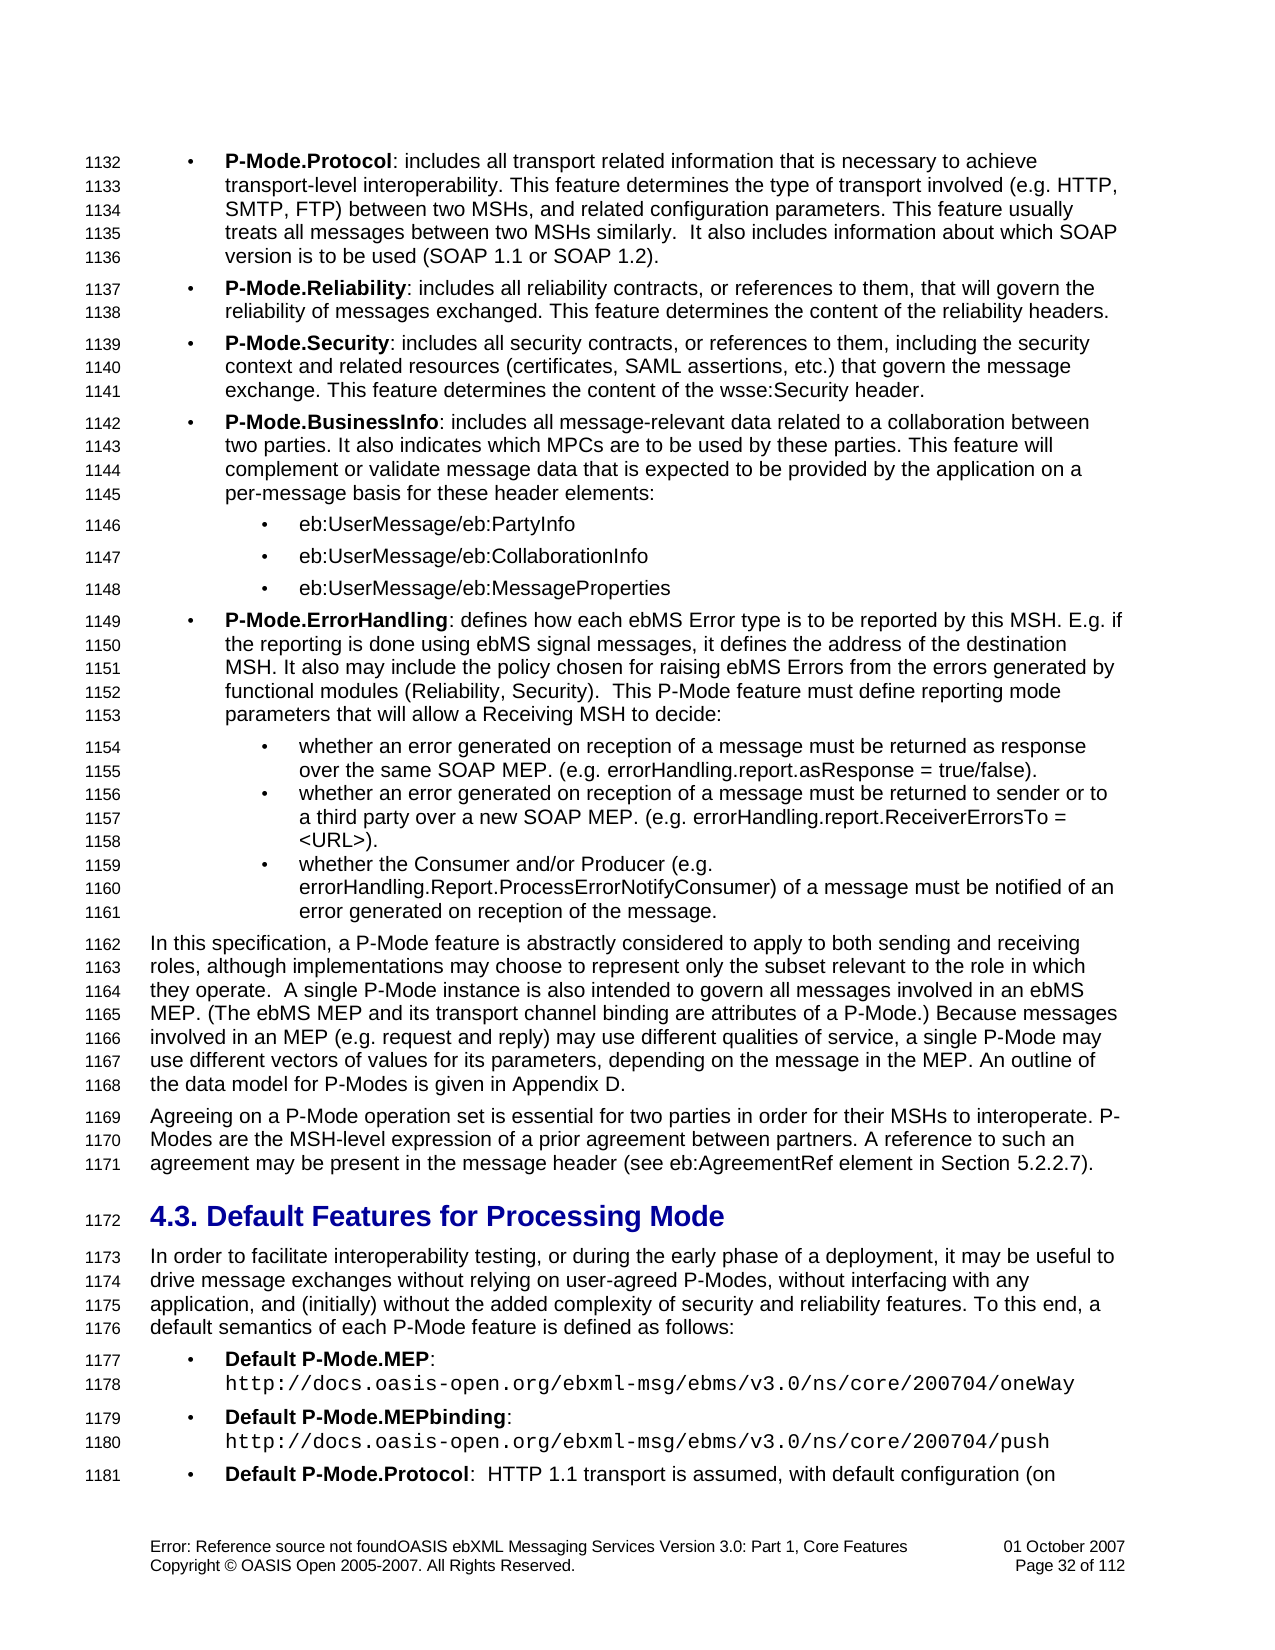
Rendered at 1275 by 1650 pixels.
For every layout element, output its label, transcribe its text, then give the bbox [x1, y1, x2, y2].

text In this specification, a P-Mode feature is abstractly considered to apply to both sending and receiving roles, although implementations may choose to represent only the subset relevant to the role in which they operate. A single P-Mode instance is also intended to govern all messages involved in an ebMS MEP. (The ebMS MEP and its transport channel binding are attributes of a P-Mode.) Because messages involved in an MEP (e.g. request and reply) may use different qualities of service, a single P-Mode may use different vectors of values for its parameters, depending on the message in the MEP. An outline of the data model for P-Modes is given in Appendix D. [150, 931, 1125, 1096]
list P-Mode.Reliability: includes all reliability contracts, or references to them, that will govern the reliability of messages exchanged. This feature determines the content of the reliability headers. [187, 276, 1125, 323]
list P-Mode.BusinessInfo: includes all message-relevant data related to a collaboration between two parties. It also indicates which MPCs are to be used by these parties. This feature will complement or validate message data that is expected to be provided by the application on a per-message basis for these header elements: [187, 410, 1125, 504]
list whether the Consumer and/or Producer (e.g. errorHandling.Report.ProcessErrorNotifyConsumer) of a message must be notified of an error generated on reception of the message. [261, 852, 1125, 923]
subtitle Default Features for Processing Mode [150, 1200, 1125, 1232]
text Agreeing on a P-Mode operation set is essential for two parties in order for their MSHs to interoperate. P-Modes are the MSH-level expression of a prior agreement between partners. A reference to such an agreement may be present in the message header (see eb:AgreementRef element in Section 5.2.2.7). [150, 1104, 1125, 1175]
list eb:UserMessage/eb:PartyInfo [261, 513, 1125, 536]
list P-Mode.Security: includes all security contracts, or references to them, including the security context and related resources (certificates, SAML assertions, etc.) that govern the message exchange. This feature determines the content of the wsse:Security header. [187, 331, 1125, 402]
list eb:UserMessage/eb:MessageProperties [261, 577, 1125, 600]
list Default P-Mode.MEP: http://docs.oasis-open.org/ebxml-msg/ebms/v3.0/ns/core/200704/oneWay [187, 1347, 1125, 1397]
list eb:UserMessage/eb:CollaborationInfo [261, 545, 1125, 568]
list P-Mode.ErrorHandling: defines how each ebMS Error type is to be reported by this MSH. E.g. if the reporting is done using ebMS signal messages, it defines the address of the destination MSH. It also may include the policy chosen for raising ebMS Errors from the errors generated by functional modules (Reliability, Security). This P-Mode feature must define reporting mode parameters that will allow a Receiving MSH to decide: [187, 608, 1125, 726]
list P-Mode.Protocol: includes all transport related information that is necessary to achieve transport-level interoperability. This feature determines the type of transport involved (e.g. HTTP, SMTP, FTP) between two MSHs, and related configuration parameters. This feature usually treats all messages between two MSHs similarly. It also includes information about which SOAP version is to be used (SOAP 1.1 or SOAP 1.2). [187, 150, 1125, 268]
text In order to facilitate interoperability testing, or during the early phase of a deployment, it may be useful to drive message exchanges without relying on user-agreed P-Modes, without interfacing with any application, and (initially) without the added complexity of security and reliability features. To this end, a default semantics of each P-Mode feature is defined as follows: [150, 1245, 1125, 1339]
list whether an error generated on reception of a message must be returned to sender or to a third party over a new SOAP MEP. (e.g. errorHandling.report.ReceiverErrorsTo = <URL>). [261, 782, 1125, 852]
list Default P-Mode.Protocol: HTTP 1.1 transport is assumed, with default configuration (on [187, 1463, 1125, 1486]
list whether an error generated on reception of a message must be returned as response over the same SOAP MEP. (e.g. errorHandling.report.asResponse = true/false). [261, 734, 1125, 782]
list Default P-Mode.MEPbinding: http://docs.oasis-open.org/ebxml-msg/ebms/v3.0/ns/core/200704/push [187, 1405, 1125, 1454]
